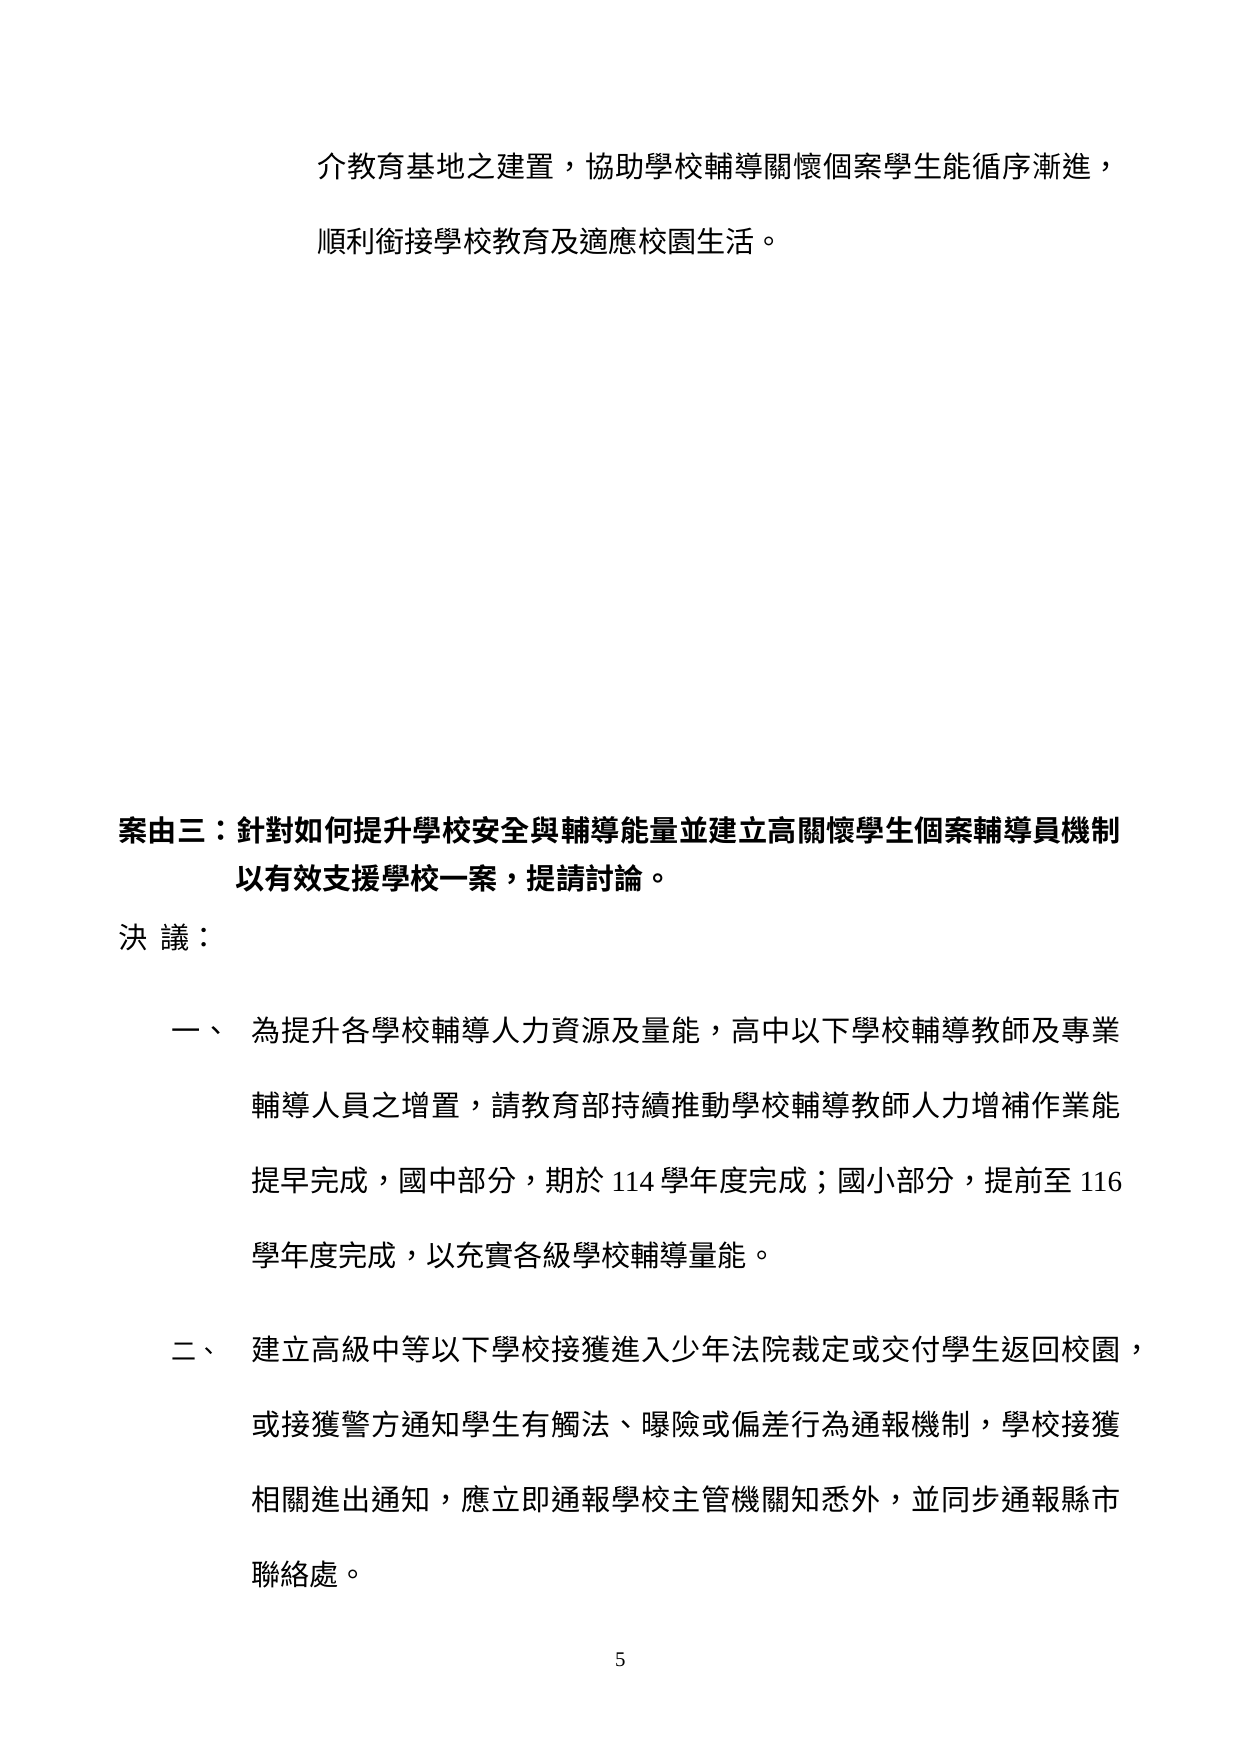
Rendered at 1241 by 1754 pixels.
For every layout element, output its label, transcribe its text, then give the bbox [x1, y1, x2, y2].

list 建立高級中等以下學校接獲進入少年法院裁定或交付學生返回校園，或接獲警方通知學生有觸法、曝險或偏差行為通報機制，學校接獲相關進出通知，應立即通報學校主管機關知悉外，並同步通報縣市聯絡處。 [172, 1310, 1122, 1610]
list 為提升各學校輔導人力資源及量能，高中以下學校輔導教師及專業輔導人員之增置，請教育部持續推動學校輔導教師人力增補作業能提早完成，國中部分，期於114學年度完成；國小部分，提前至116學年度完成，以充實各級學校輔導量能。 [172, 992, 1122, 1292]
list 介教育基地之建置，協助學校輔導關懷個案學生能循序漸進，順利銜接學校教育及適應校園生活。 [242, 127, 1122, 277]
text 案由三：針對如何提升學校安全與輔導能量並建立高關懷學生個案輔導員機制以有效支援學校一案，提請討論。 [118, 802, 1122, 898]
text 決 議： [118, 898, 1122, 973]
